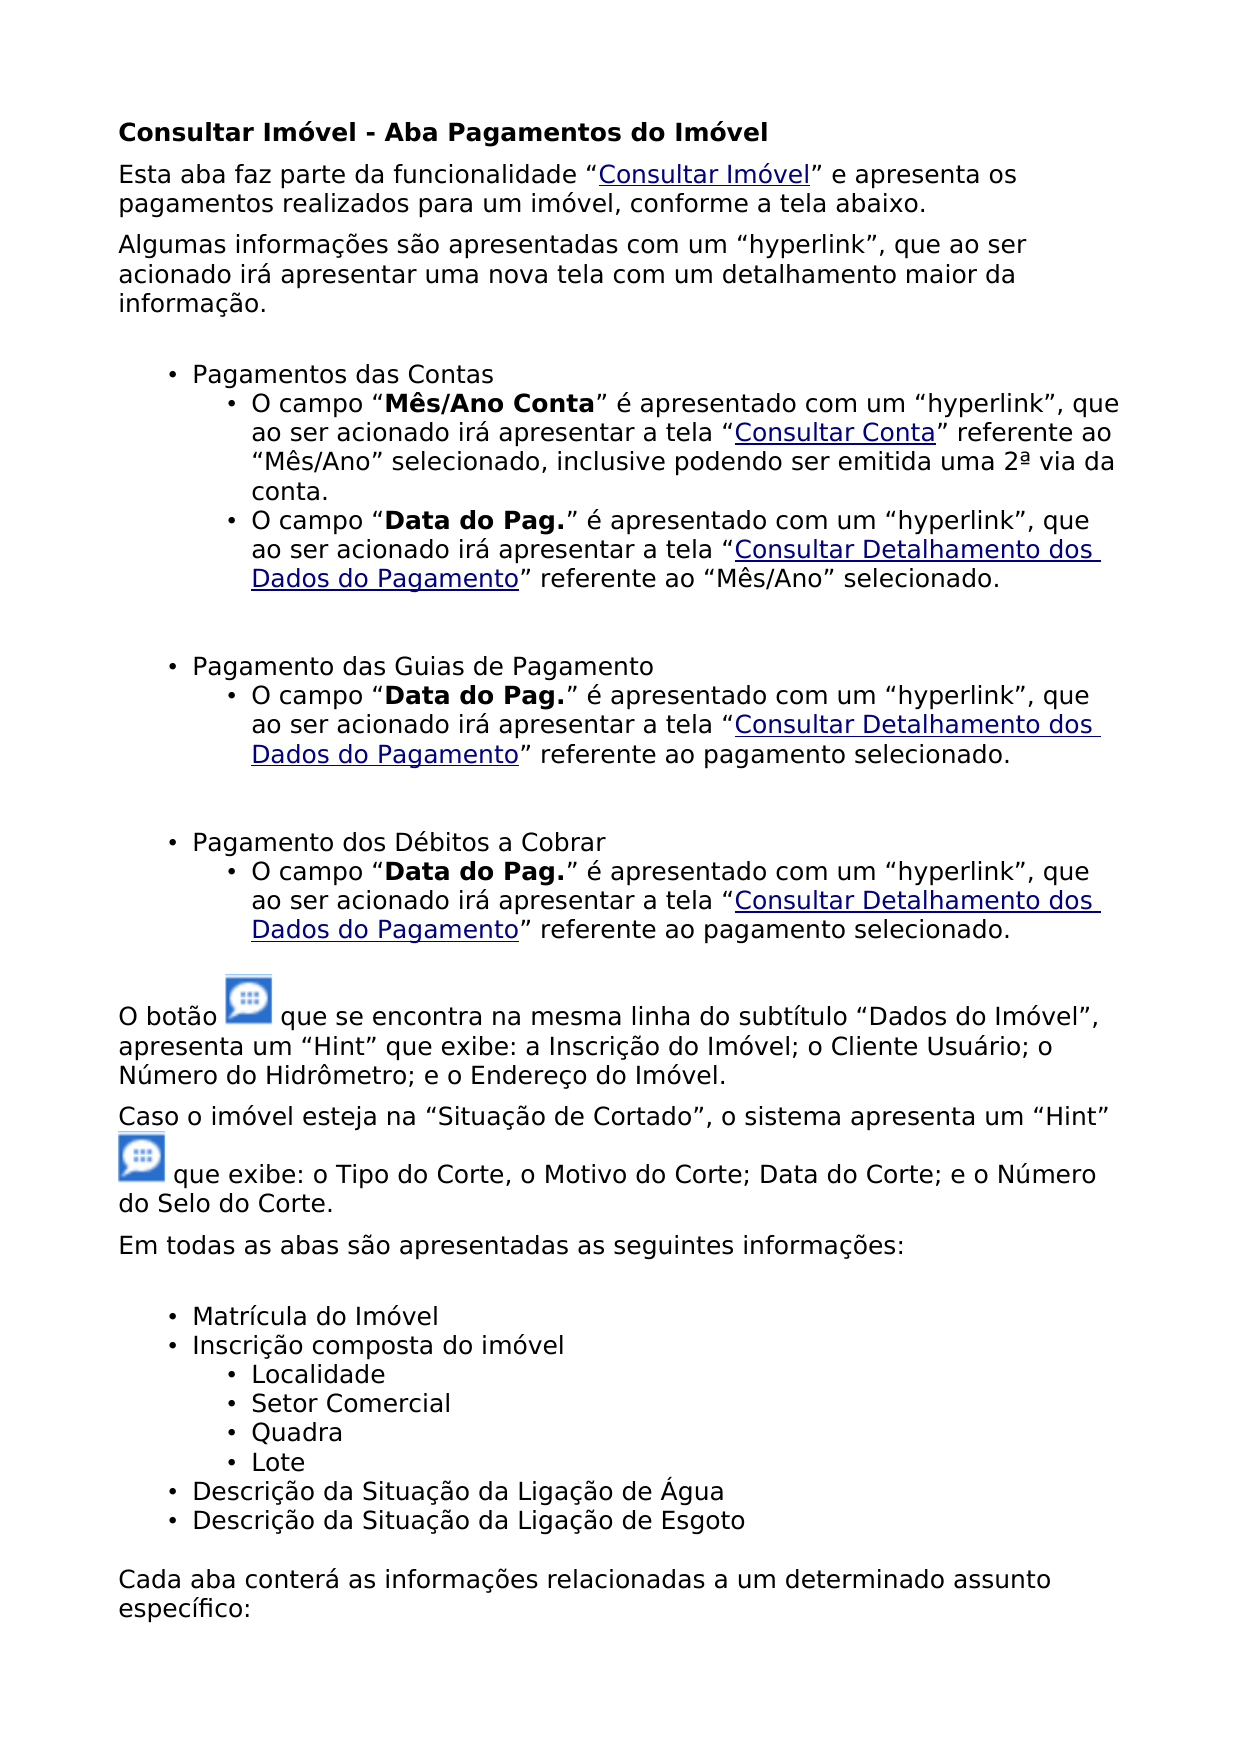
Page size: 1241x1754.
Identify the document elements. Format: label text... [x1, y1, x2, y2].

text Em todas as abas são apresentadas as seguintes informações: [118, 1231, 1122, 1260]
list O campo “Data do Pag.” é apresentado com um “hyperlink”, que ao ser acionado irá apresentar a tela “Consultar Detalhamento dos Dados do Pagamento” referente ao pagamento selecionado. [236, 682, 1122, 769]
picture [225, 974, 273, 1026]
list Localidade [236, 1360, 1122, 1389]
text Algumas informações são apresentadas com um “hyperlink”, que ao ser acionado irá apresentar uma nova tela com um detalhamento maior da informação. [118, 231, 1122, 318]
text Cada aba conterá as informações relacionadas a um determinado assunto específico: [118, 1565, 1122, 1623]
list Lote [236, 1448, 1122, 1477]
list Matrícula do Imóvel [177, 1302, 1122, 1331]
list Pagamentos das Contas [177, 360, 1122, 389]
list Quadra [236, 1419, 1122, 1448]
list O campo “Data do Pag.” é apresentado com um “hyperlink”, que ao ser acionado irá apresentar a tela “Consultar Detalhamento dos Dados do Pagamento” referente ao pagamento selecionado. [236, 857, 1122, 945]
text O botão que se encontra na mesma linha do subtítulo “Dados do Imóvel”, apresenta um “Hint” que exibe: a Inscrição do Imóvel; o Cliente Usuário; o Número do Hidrômetro; e o Endereço do Imóvel. [118, 974, 1122, 1090]
list O campo “Data do Pag.” é apresentado com um “hyperlink”, que ao ser acionado irá apresentar a tela “Consultar Detalhamento dos Dados do Pagamento” referente ao “Mês/Ano” selecionado. [236, 506, 1122, 593]
list Setor Comercial [236, 1389, 1122, 1419]
list Pagamento dos Débitos a Cobrar [177, 828, 1122, 857]
list Descrição da Situação da Ligação de Esgoto [177, 1506, 1122, 1535]
text Caso o imóvel esteja na “Situação de Cortado”, o sistema apresenta um “Hint” que exibe: o Tipo do Corte, o Motivo do Corte; Data do Corte; e o Número do Selo do Corte. [118, 1102, 1122, 1218]
list O campo “Mês/Ano Conta” é apresentado com um “hyperlink”, que ao ser acionado irá apresentar a tela “Consultar Conta” referente ao “Mês/Ano” selecionado, inclusive podendo ser emitida uma 2ª via da conta. [236, 389, 1122, 506]
list Pagamento das Guias de Pagamento [177, 652, 1122, 682]
list Descrição da Situação da Ligação de Água [177, 1477, 1122, 1506]
text Esta aba faz parte da funcionalidade “Consultar Imóvel” e apresenta os pagamentos realizados para um imóvel, conforme a tela abaixo. [118, 160, 1122, 218]
list Inscrição composta do imóvel [177, 1331, 1122, 1360]
picture [118, 1131, 166, 1184]
text Consultar Imóvel - Aba Pagamentos do Imóvel [118, 118, 1122, 147]
